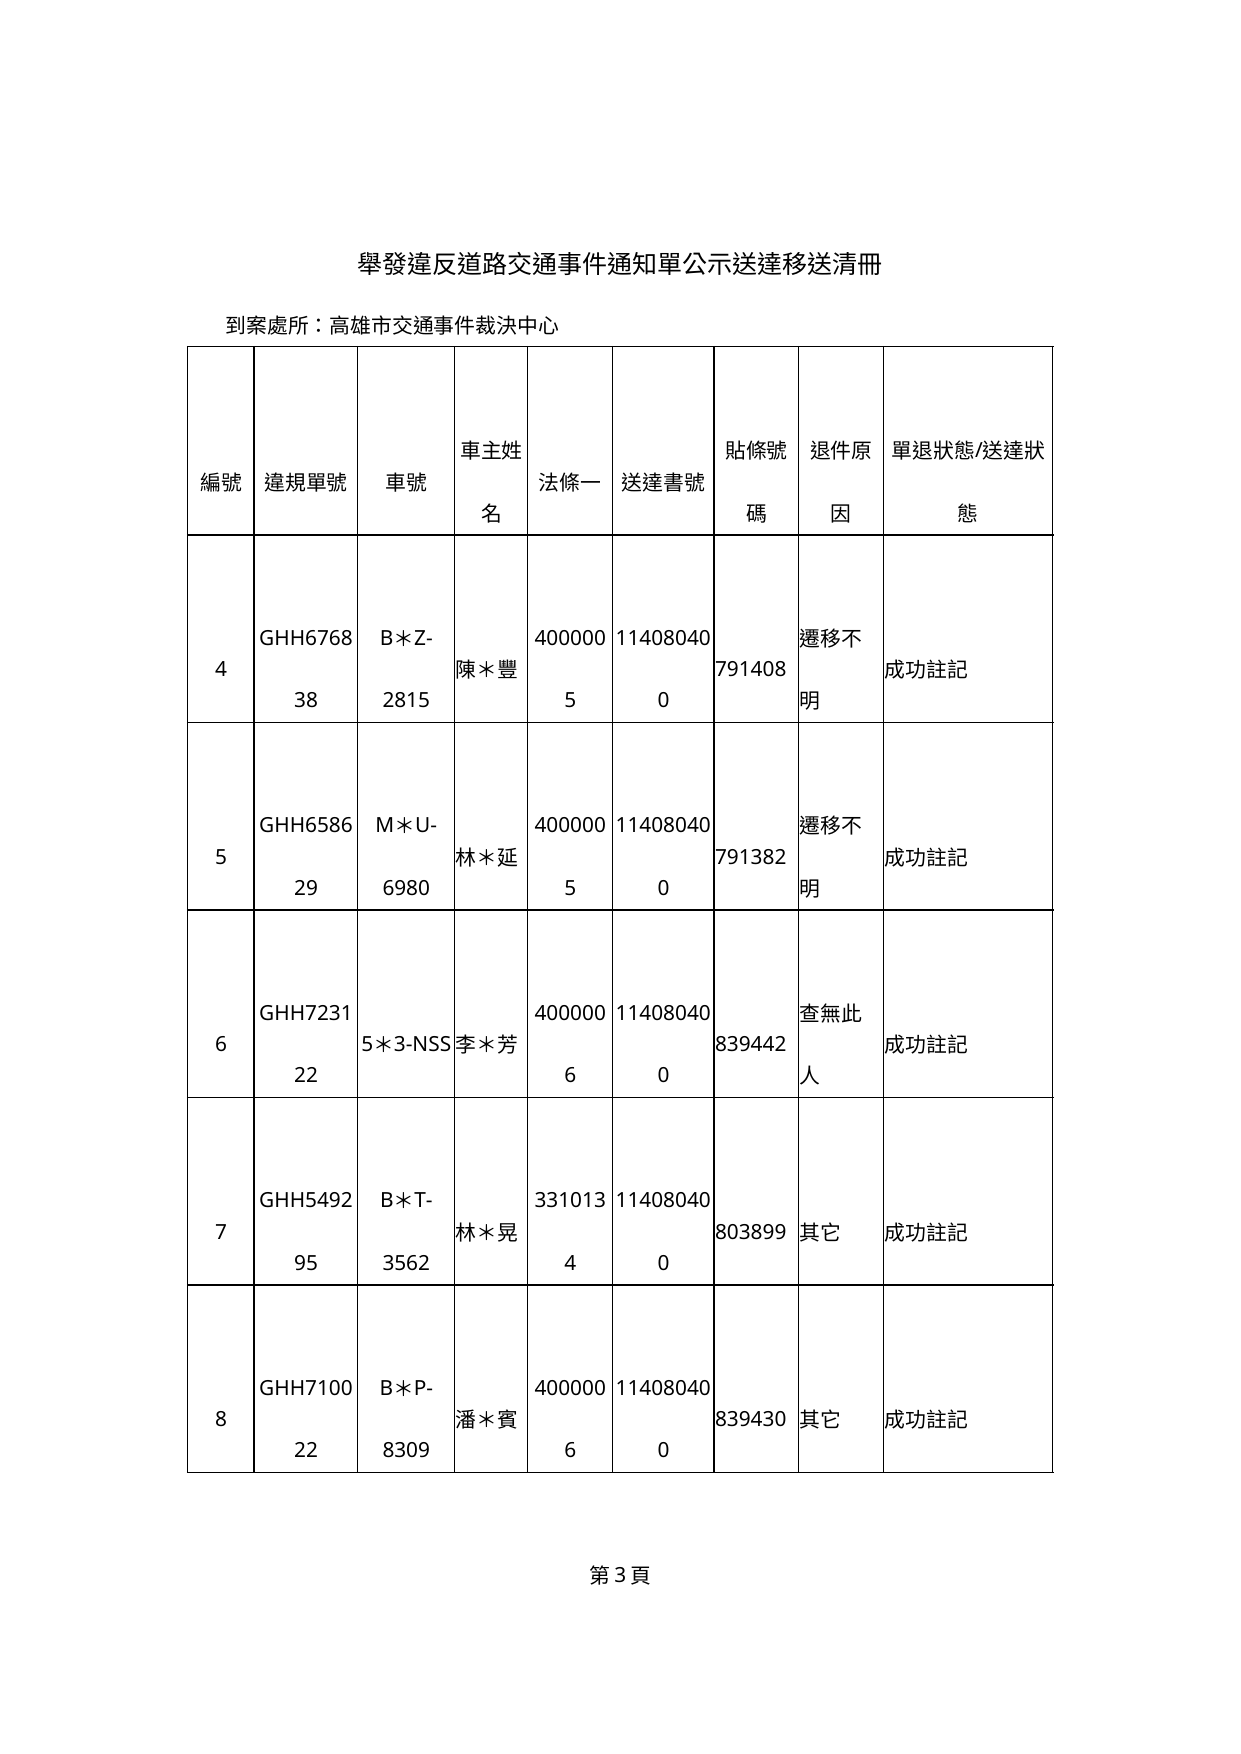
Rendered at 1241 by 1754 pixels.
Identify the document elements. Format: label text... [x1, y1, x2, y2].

table_cell 839442 [715, 911, 798, 1097]
table_header 法條一 [528, 347, 612, 534]
table_cell 114080400 [613, 1286, 713, 1472]
table_cell 5＊3-NSS [358, 911, 454, 1097]
table_cell 5 [188, 723, 253, 909]
table_cell 114080400 [613, 1098, 713, 1284]
table_cell 3310134 [528, 1098, 612, 1284]
table_cell 7 [188, 1098, 253, 1284]
table_cell 114080400 [613, 536, 713, 722]
table_header 退件原因 [799, 347, 883, 534]
table_cell B＊T-3562 [358, 1098, 454, 1284]
table_cell 其它 [799, 1286, 883, 1472]
table_cell 成功註記 [884, 536, 1052, 722]
table_cell 潘＊賓 [455, 1286, 527, 1472]
table_cell GHH549295 [255, 1098, 357, 1284]
table_cell GHH676838 [255, 536, 357, 722]
table_header 編號 [188, 347, 253, 534]
table_cell 4000005 [528, 723, 612, 909]
table_cell 遷移不明 [799, 723, 883, 909]
table_cell 成功註記 [884, 911, 1052, 1097]
table_cell 陳＊豐 [455, 536, 527, 722]
table_cell B＊P-8309 [358, 1286, 454, 1472]
table_header 車號 [358, 347, 454, 534]
table_cell 成功註記 [884, 1286, 1052, 1472]
table_cell B＊Z-2815 [358, 536, 454, 722]
table_cell 4000006 [528, 1286, 612, 1472]
table_cell 4000005 [528, 536, 612, 722]
table_cell GHH710022 [255, 1286, 357, 1472]
table_cell 6 [188, 911, 253, 1097]
table_cell 803899 [715, 1098, 798, 1284]
table_cell 其它 [799, 1098, 883, 1284]
table_cell 4000006 [528, 911, 612, 1097]
table_header 貼條號碼 [715, 347, 798, 534]
table_cell 791382 [715, 723, 798, 909]
text 舉發違反道路交通事件通知單公示送達移送清冊 [187, 221, 1053, 283]
table_cell M＊U-6980 [358, 723, 454, 909]
table_cell 遷移不明 [799, 536, 883, 722]
table_header 送達書號 [613, 347, 713, 534]
table_cell 8 [188, 1286, 253, 1472]
table_header 車主姓名 [455, 347, 527, 534]
table_cell GHH658629 [255, 723, 357, 909]
table_cell 791408 [715, 536, 798, 722]
table_cell 李＊芳 [455, 911, 527, 1097]
table_header 違規單號 [255, 347, 357, 534]
text 到案處所：高雄市交通事件裁決中心 [187, 283, 1053, 346]
table_cell 114080400 [613, 911, 713, 1097]
table_cell 成功註記 [884, 1098, 1052, 1284]
text 第3頁 [187, 1533, 1053, 1596]
table_cell 114080400 [613, 723, 713, 909]
table_cell 成功註記 [884, 723, 1052, 909]
table_cell 林＊延 [455, 723, 527, 909]
table_cell 839430 [715, 1286, 798, 1472]
table_cell 4 [188, 536, 253, 722]
table_cell 查無此人 [799, 911, 883, 1097]
table_cell 林＊晃 [455, 1098, 527, 1284]
table_header 單退狀態/送達狀態 [884, 347, 1052, 534]
table_cell GHH723122 [255, 911, 357, 1097]
